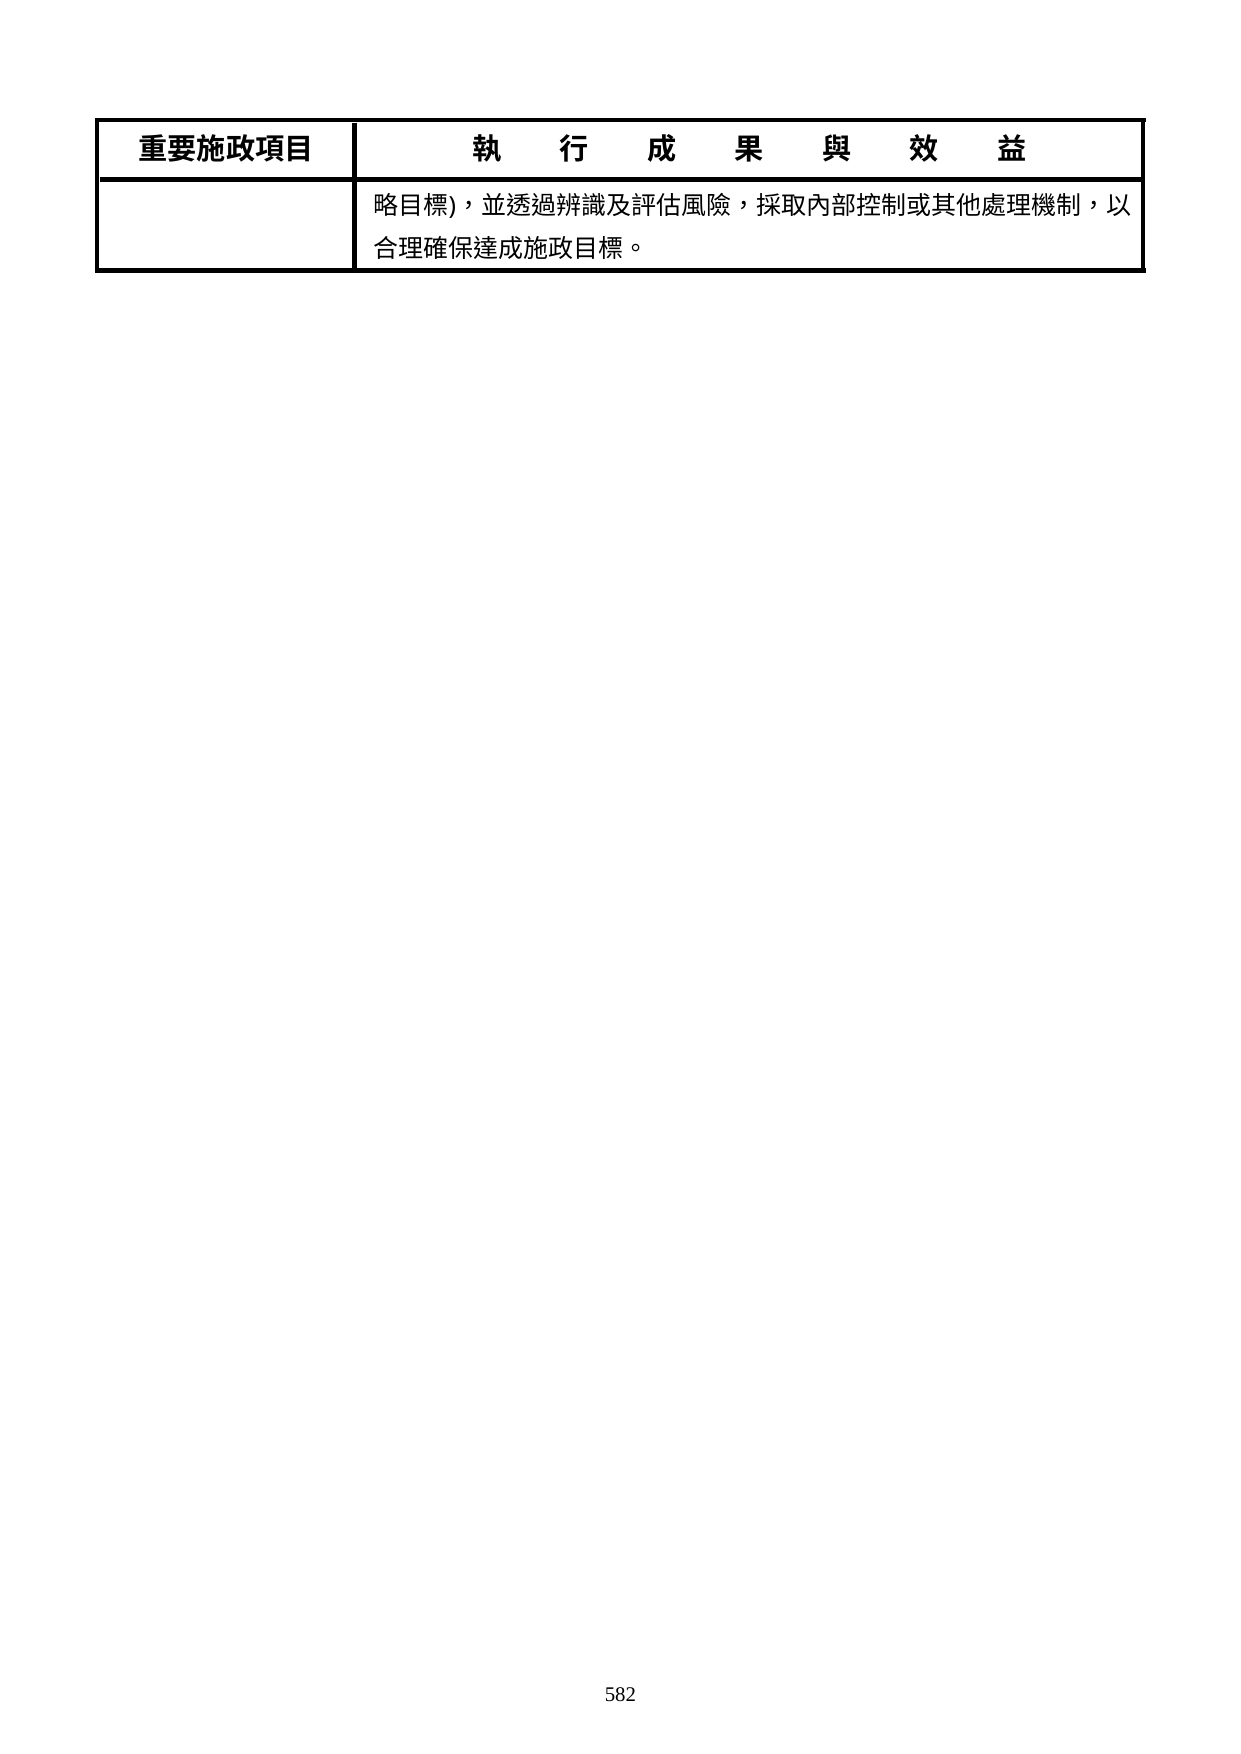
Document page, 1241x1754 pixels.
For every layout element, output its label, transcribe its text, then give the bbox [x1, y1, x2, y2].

table_header 執 行 成 果 與 效 益 [357, 122, 1141, 177]
table_header 重要施政項目 [99, 122, 354, 177]
table_cell 略目標)，並透過辨識及評估風險，採取內部控制或其他處理機制，以合理確保達成施政目標。 [357, 182, 1141, 268]
table_cell [99, 178, 352, 268]
